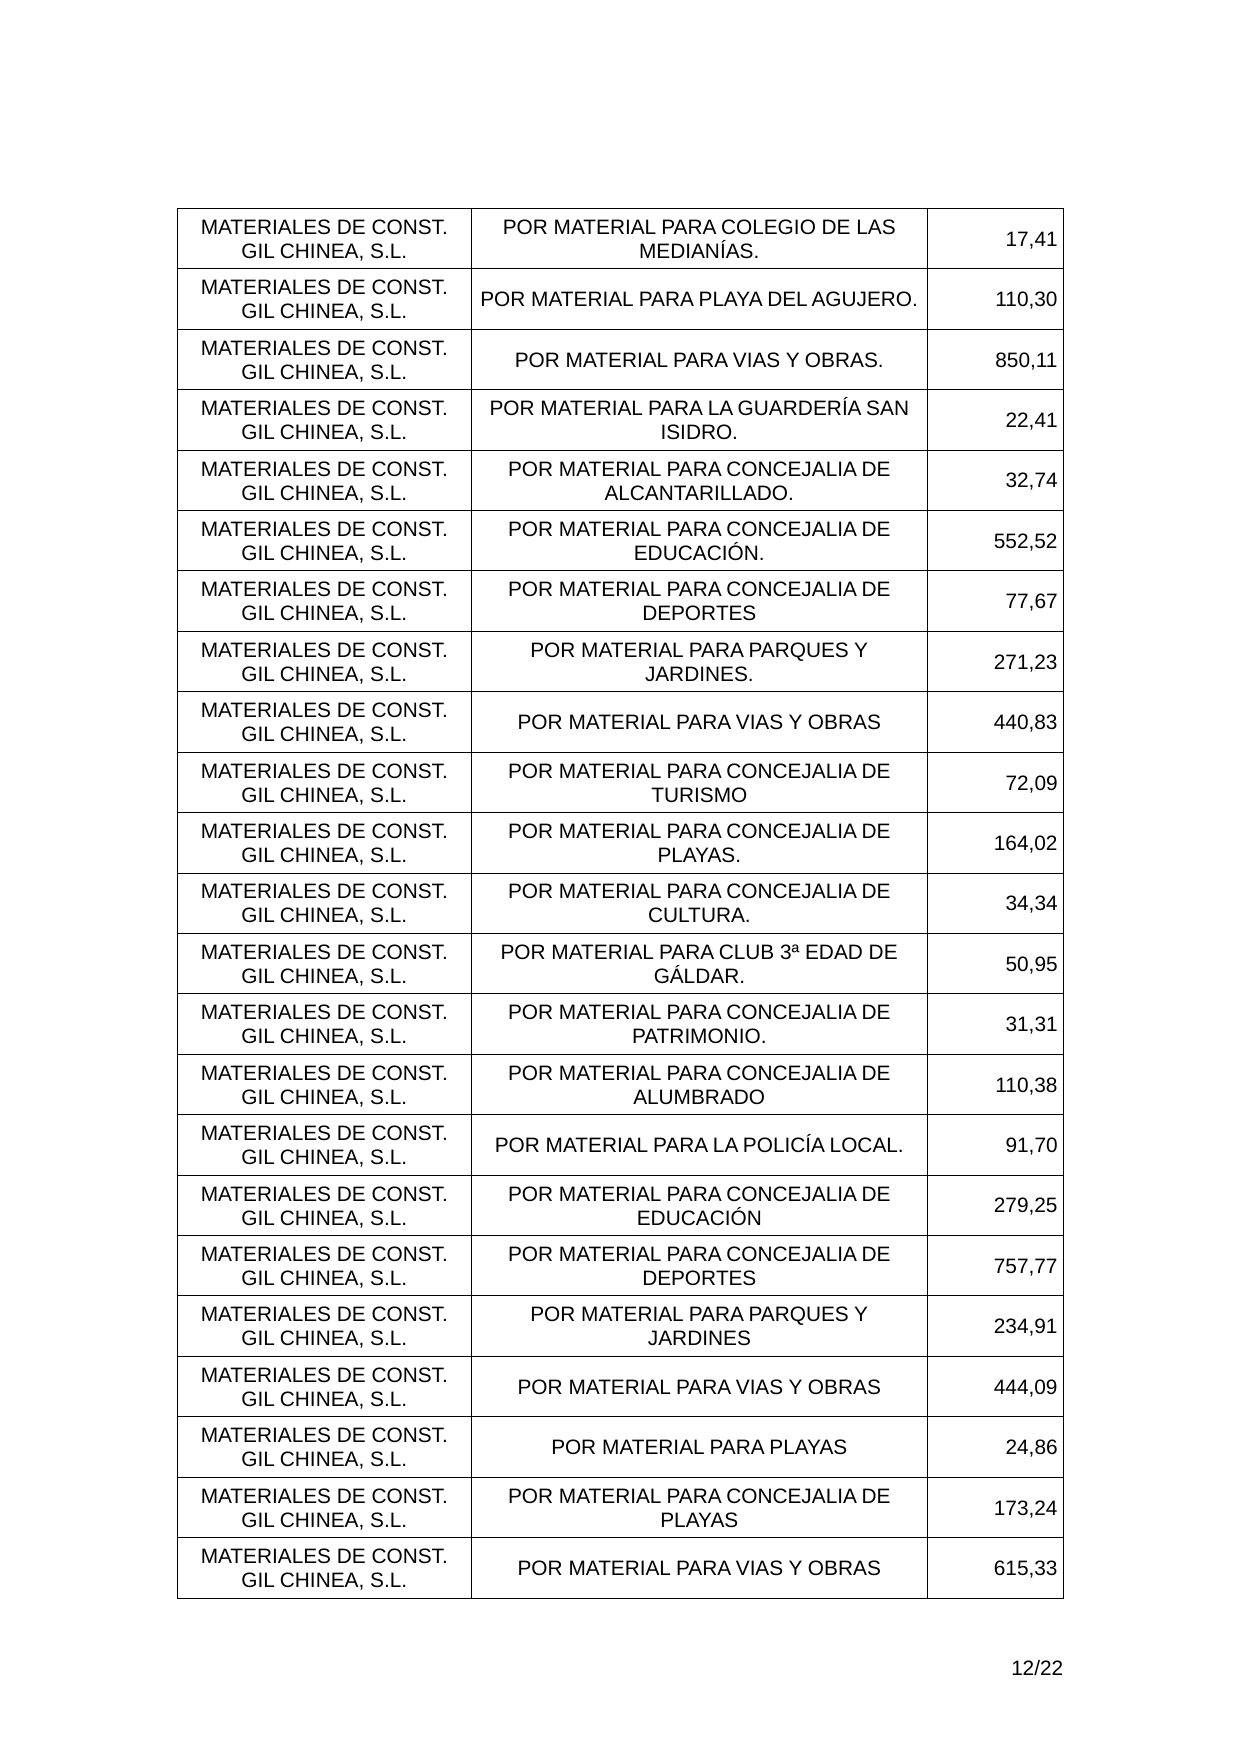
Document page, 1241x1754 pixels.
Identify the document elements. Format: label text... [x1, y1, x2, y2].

table_cell 444,09 [928, 1357, 1063, 1416]
table_cell MATERIALES DE CONST. GIL CHINEA, S.L. [178, 330, 471, 389]
table_cell MATERIALES DE CONST. GIL CHINEA, S.L. [178, 1478, 471, 1537]
table_cell POR MATERIAL PARA CONCEJALIA DE DEPORTES [472, 1236, 927, 1295]
table_cell 32,74 [928, 451, 1063, 510]
table_cell POR MATERIAL PARA VIAS Y OBRAS [472, 692, 927, 752]
table_cell 850,11 [928, 330, 1063, 389]
table_cell MATERIALES DE CONST. GIL CHINEA, S.L. [178, 813, 471, 872]
table_cell MATERIALES DE CONST. GIL CHINEA, S.L. [178, 511, 471, 570]
table_cell POR MATERIAL PARA LA POLICÍA LOCAL. [472, 1115, 927, 1174]
table_cell POR MATERIAL PARA VIAS Y OBRAS. [472, 330, 927, 389]
table_cell MATERIALES DE CONST. GIL CHINEA, S.L. [178, 934, 471, 993]
table_cell 234,91 [928, 1296, 1063, 1356]
table_cell 34,34 [928, 874, 1063, 933]
table_cell POR MATERIAL PARA PLAYA DEL AGUJERO. [472, 269, 927, 329]
table_cell MATERIALES DE CONST. GIL CHINEA, S.L. [178, 209, 471, 268]
table_cell MATERIALES DE CONST. GIL CHINEA, S.L. [178, 1357, 471, 1416]
table_cell 164,02 [928, 813, 1063, 872]
table_cell 271,23 [928, 632, 1063, 691]
table_cell MATERIALES DE CONST. GIL CHINEA, S.L. [178, 1417, 471, 1477]
table_cell MATERIALES DE CONST. GIL CHINEA, S.L. [178, 1538, 471, 1597]
table_cell 77,67 [928, 571, 1063, 631]
table_cell 22,41 [928, 390, 1063, 449]
table_cell MATERIALES DE CONST. GIL CHINEA, S.L. [178, 451, 471, 510]
table_cell POR MATERIAL PARA CONCEJALIA DE EDUCACIÓN. [472, 511, 927, 570]
table_cell 50,95 [928, 934, 1063, 993]
table_cell MATERIALES DE CONST. GIL CHINEA, S.L. [178, 1296, 471, 1356]
table_cell 440,83 [928, 692, 1063, 752]
table_cell POR MATERIAL PARA CONCEJALIA DE CULTURA. [472, 874, 927, 933]
table_cell MATERIALES DE CONST. GIL CHINEA, S.L. [178, 874, 471, 933]
table_cell POR MATERIAL PARA CONCEJALIA DE TURISMO [472, 753, 927, 812]
table_cell 31,31 [928, 994, 1063, 1054]
table_cell POR MATERIAL PARA CONCEJALIA DE DEPORTES [472, 571, 927, 631]
table_cell 757,77 [928, 1236, 1063, 1295]
table_cell POR MATERIAL PARA CONCEJALIA DE ALUMBRADO [472, 1055, 927, 1114]
table_cell POR MATERIAL PARA CONCEJALIA DE PLAYAS. [472, 813, 927, 872]
table_cell 615,33 [928, 1538, 1063, 1597]
table_cell MATERIALES DE CONST. GIL CHINEA, S.L. [178, 390, 471, 449]
table_cell POR MATERIAL PARA VIAS Y OBRAS [472, 1538, 927, 1597]
table_cell 552,52 [928, 511, 1063, 570]
table_cell MATERIALES DE CONST. GIL CHINEA, S.L. [178, 1055, 471, 1114]
table_cell 24,86 [928, 1417, 1063, 1477]
table_cell POR MATERIAL PARA CLUB 3ª EDAD DE GÁLDAR. [472, 934, 927, 993]
table_cell POR MATERIAL PARA CONCEJALIA DE PLAYAS [472, 1478, 927, 1537]
table_cell MATERIALES DE CONST. GIL CHINEA, S.L. [178, 692, 471, 752]
table_cell 91,70 [928, 1115, 1063, 1174]
table_cell POR MATERIAL PARA CONCEJALIA DE ALCANTARILLADO. [472, 451, 927, 510]
table_cell MATERIALES DE CONST. GIL CHINEA, S.L. [178, 1236, 471, 1295]
table_cell POR MATERIAL PARA PARQUES Y JARDINES [472, 1296, 927, 1356]
table_cell 17,41 [928, 209, 1063, 268]
table_cell MATERIALES DE CONST. GIL CHINEA, S.L. [178, 1115, 471, 1174]
table_cell POR MATERIAL PARA CONCEJALIA DE PATRIMONIO. [472, 994, 927, 1054]
table_cell 110,30 [928, 269, 1063, 329]
table_cell POR MATERIAL PARA PLAYAS [472, 1417, 927, 1477]
table_cell POR MATERIAL PARA VIAS Y OBRAS [472, 1357, 927, 1416]
table_cell MATERIALES DE CONST. GIL CHINEA, S.L. [178, 1176, 471, 1235]
table_cell POR MATERIAL PARA CONCEJALIA DE EDUCACIÓN [472, 1176, 927, 1235]
table_cell MATERIALES DE CONST. GIL CHINEA, S.L. [178, 269, 471, 329]
table_cell MATERIALES DE CONST. GIL CHINEA, S.L. [178, 753, 471, 812]
table_cell POR MATERIAL PARA LA GUARDERÍA SAN ISIDRO. [472, 390, 927, 449]
table_cell MATERIALES DE CONST. GIL CHINEA, S.L. [178, 632, 471, 691]
table_cell 173,24 [928, 1478, 1063, 1537]
table_cell 279,25 [928, 1176, 1063, 1235]
table_cell 110,38 [928, 1055, 1063, 1114]
table_cell POR MATERIAL PARA PARQUES Y JARDINES. [472, 632, 927, 691]
table_cell MATERIALES DE CONST. GIL CHINEA, S.L. [178, 994, 471, 1054]
table_cell POR MATERIAL PARA COLEGIO DE LAS MEDIANÍAS. [472, 209, 927, 268]
table_cell 72,09 [928, 753, 1063, 812]
table_cell MATERIALES DE CONST. GIL CHINEA, S.L. [178, 571, 471, 631]
